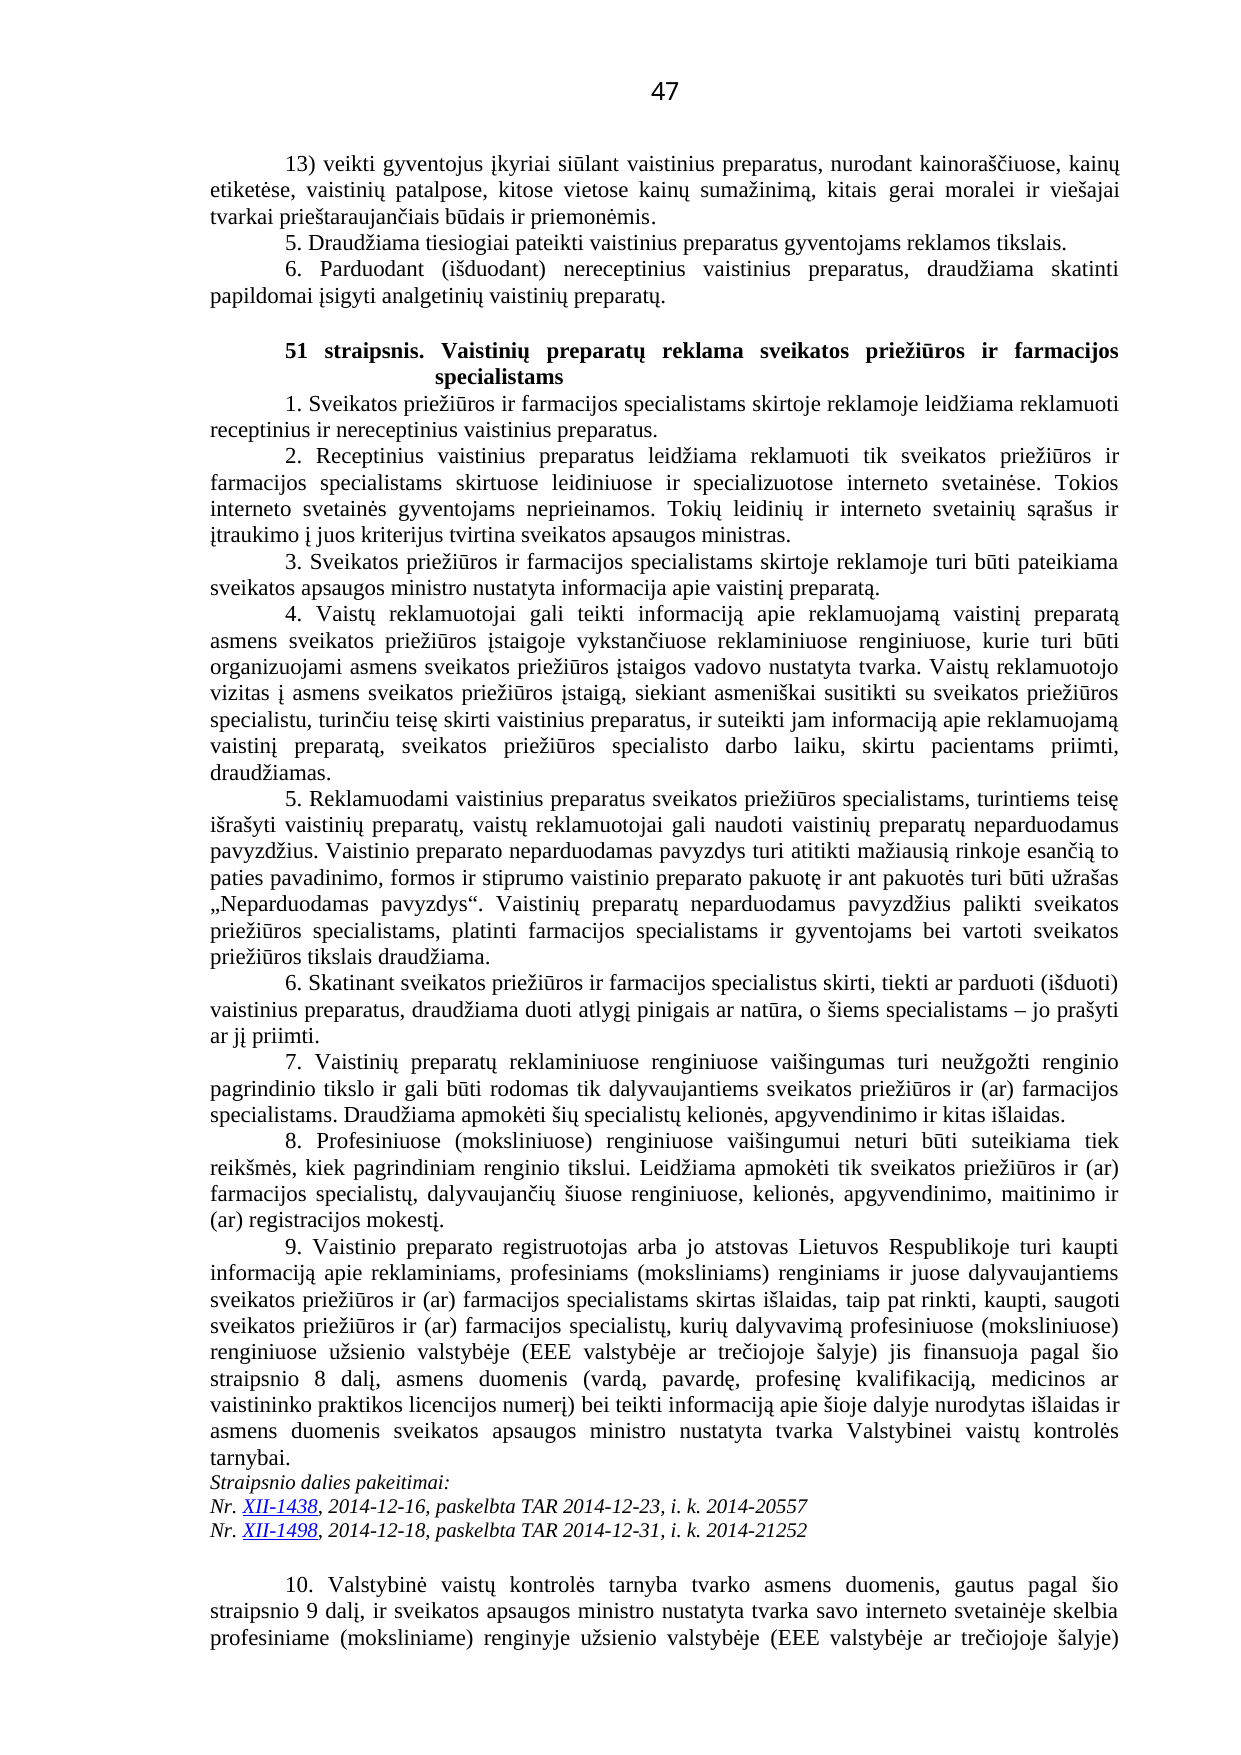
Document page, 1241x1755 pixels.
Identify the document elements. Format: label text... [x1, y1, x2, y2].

text 8. Profesiniuose (moksliniuose) renginiuose vaišingumui neturi būti suteikiama tiek reikšmės, kiek pagrindiniam renginio tikslui. Leidžiama apmokėti tik sveikatos priežiūros ir (ar) farmacijos specialistų, dalyvaujančių šiuose renginiuose, kelionės, apgyvendinimo, maitinimo ir (ar) registracijos mokestį. [210, 1127, 1120, 1233]
text Straipsnio dalies pakeitimai: [210, 1470, 1120, 1494]
text 51 straipsnis. Vaistinių preparatų reklama sveikatos priežiūros ir farmacijos specialistams [285, 337, 1120, 389]
text 1. Sveikatos priežiūros ir farmacijos specialistams skirtoje reklamoje leidžiama reklamuoti receptinius ir nereceptinius vaistinius preparatus. [210, 389, 1120, 442]
text 9. Vaistinio preparato registruotojas arba jo atstovas Lietuvos Respublikoje turi kaupti informaciją apie reklaminiams, profesiniams (moksliniams) renginiams ir juose dalyvaujantiems sveikatos priežiūros ir (ar) farmacijos specialistams skirtas išlaidas, taip pat rinkti, kaupti, saugoti sveikatos priežiūros ir (ar) farmacijos specialistų, kurių dalyvavimą profesiniuose (moksliniuose) renginiuose užsienio valstybėje (EEE valstybėje ar trečiojoje šalyje) jis finansuoja pagal šio straipsnio 8 dalį, asmens duomenis (vardą, pavardę, profesinę kvalifikaciją, medicinos ar vaistininko praktikos licencijos numerį) bei teikti informaciją apie šioje dalyje nurodytas išlaidas ir asmens duomenis sveikatos apsaugos ministro nustatyta tvarka Valstybinei vaistų kontrolės tarnybai. [210, 1233, 1120, 1470]
subtitle 10. Valstybinė vaistų kontrolės tarnyba tvarko asmens duomenis, gautus pagal šio straipsnio 9 dalį, ir sveikatos apsaugos ministro nustatyta tvarka savo interneto svetainėje skelbia profesiniame (moksliniame) renginyje užsienio valstybėje (EEE valstybėje ar trečiojoje šalyje) [210, 1571, 1120, 1650]
text 6. Parduodant (išduodant) nereceptinius vaistinius preparatus, draudžiama skatinti papildomai įsigyti analgetinių vaistinių preparatų. [210, 255, 1120, 308]
text 4. Vaistų reklamuotojai gali teikti informaciją apie reklamuojamą vaistinį preparatą asmens sveikatos priežiūros įstaigoje vykstančiuose reklaminiuose renginiuose, kurie turi būti organizuojami asmens sveikatos priežiūros įstaigos vadovo nustatyta tvarka. Vaistų reklamuotojo vizitas į asmens sveikatos priežiūros įstaigą, siekiant asmeniškai susitikti su sveikatos priežiūros specialistu, turinčiu teisę skirti vaistinius preparatus, ir suteikti jam informaciją apie reklamuojamą vaistinį preparatą, sveikatos priežiūros specialisto darbo laiku, skirtu pacientams priimti, draudžiamas. [210, 600, 1120, 785]
text Nr. XII-1498, 2014-12-18, paskelbta TAR 2014-12-31, i. k. 2014-21252 [210, 1518, 1120, 1542]
text 5. Reklamuodami vaistinius preparatus sveikatos priežiūros specialistams, turintiems teisę išrašyti vaistinių preparatų, vaistų reklamuotojai gali naudoti vaistinių preparatų neparduodamus pavyzdžius. Vaistinio preparato neparduodamas pavyzdys turi atitikti mažiausią rinkoje esančią to paties pavadinimo, formos ir stiprumo vaistinio preparato pakuotę ir ant pakuotės turi būti užrašas „Neparduodamas pavyzdys“. Vaistinių preparatų neparduodamus pavyzdžius palikti sveikatos priežiūros specialistams, platinti farmacijos specialistams ir gyventojams bei vartoti sveikatos priežiūros tikslais draudžiama. [210, 785, 1120, 969]
text Nr. XII-1438, 2014-12-16, paskelbta TAR 2014-12-23, i. k. 2014-20557 [210, 1494, 1120, 1518]
text 5. Draudžiama tiesiogiai pateikti vaistinius preparatus gyventojams reklamos tikslais. [210, 229, 1120, 255]
text 3. Sveikatos priežiūros ir farmacijos specialistams skirtoje reklamoje turi būti pateikiama sveikatos apsaugos ministro nustatyta informacija apie vaistinį preparatą. [210, 548, 1120, 600]
text 7. Vaistinių preparatų reklaminiuose renginiuose vaišingumas turi neužgožti renginio pagrindinio tikslo ir gali būti rodomas tik dalyvaujantiems sveikatos priežiūros ir (ar) farmacijos specialistams. Draudžiama apmokėti šių specialistų kelionės, apgyvendinimo ir kitas išlaidas. [210, 1048, 1120, 1127]
text 2. Receptinius vaistinius preparatus leidžiama reklamuoti tik sveikatos priežiūros ir farmacijos specialistams skirtuose leidiniuose ir specializuotose interneto svetainėse. Tokios interneto svetainės gyventojams neprieinamos. Tokių leidinių ir interneto svetainių sąrašus ir įtraukimo į juos kriterijus tvirtina sveikatos apsaugos ministras. [210, 442, 1120, 548]
text 13) veikti gyventojus įkyriai siūlant vaistinius preparatus, nurodant kainoraščiuose, kainų etiketėse, vaistinių patalpose, kitose vietose kainų sumažinimą, kitais gerai moralei ir viešajai tvarkai prieštaraujančiais būdais ir priemonėmis. [210, 150, 1120, 229]
text 6. Skatinant sveikatos priežiūros ir farmacijos specialistus skirti, tiekti ar parduoti (išduoti) vaistinius preparatus, draudžiama duoti atlygį pinigais ar natūra, o šiems specialistams – jo prašyti ar jį priimti. [210, 969, 1120, 1048]
